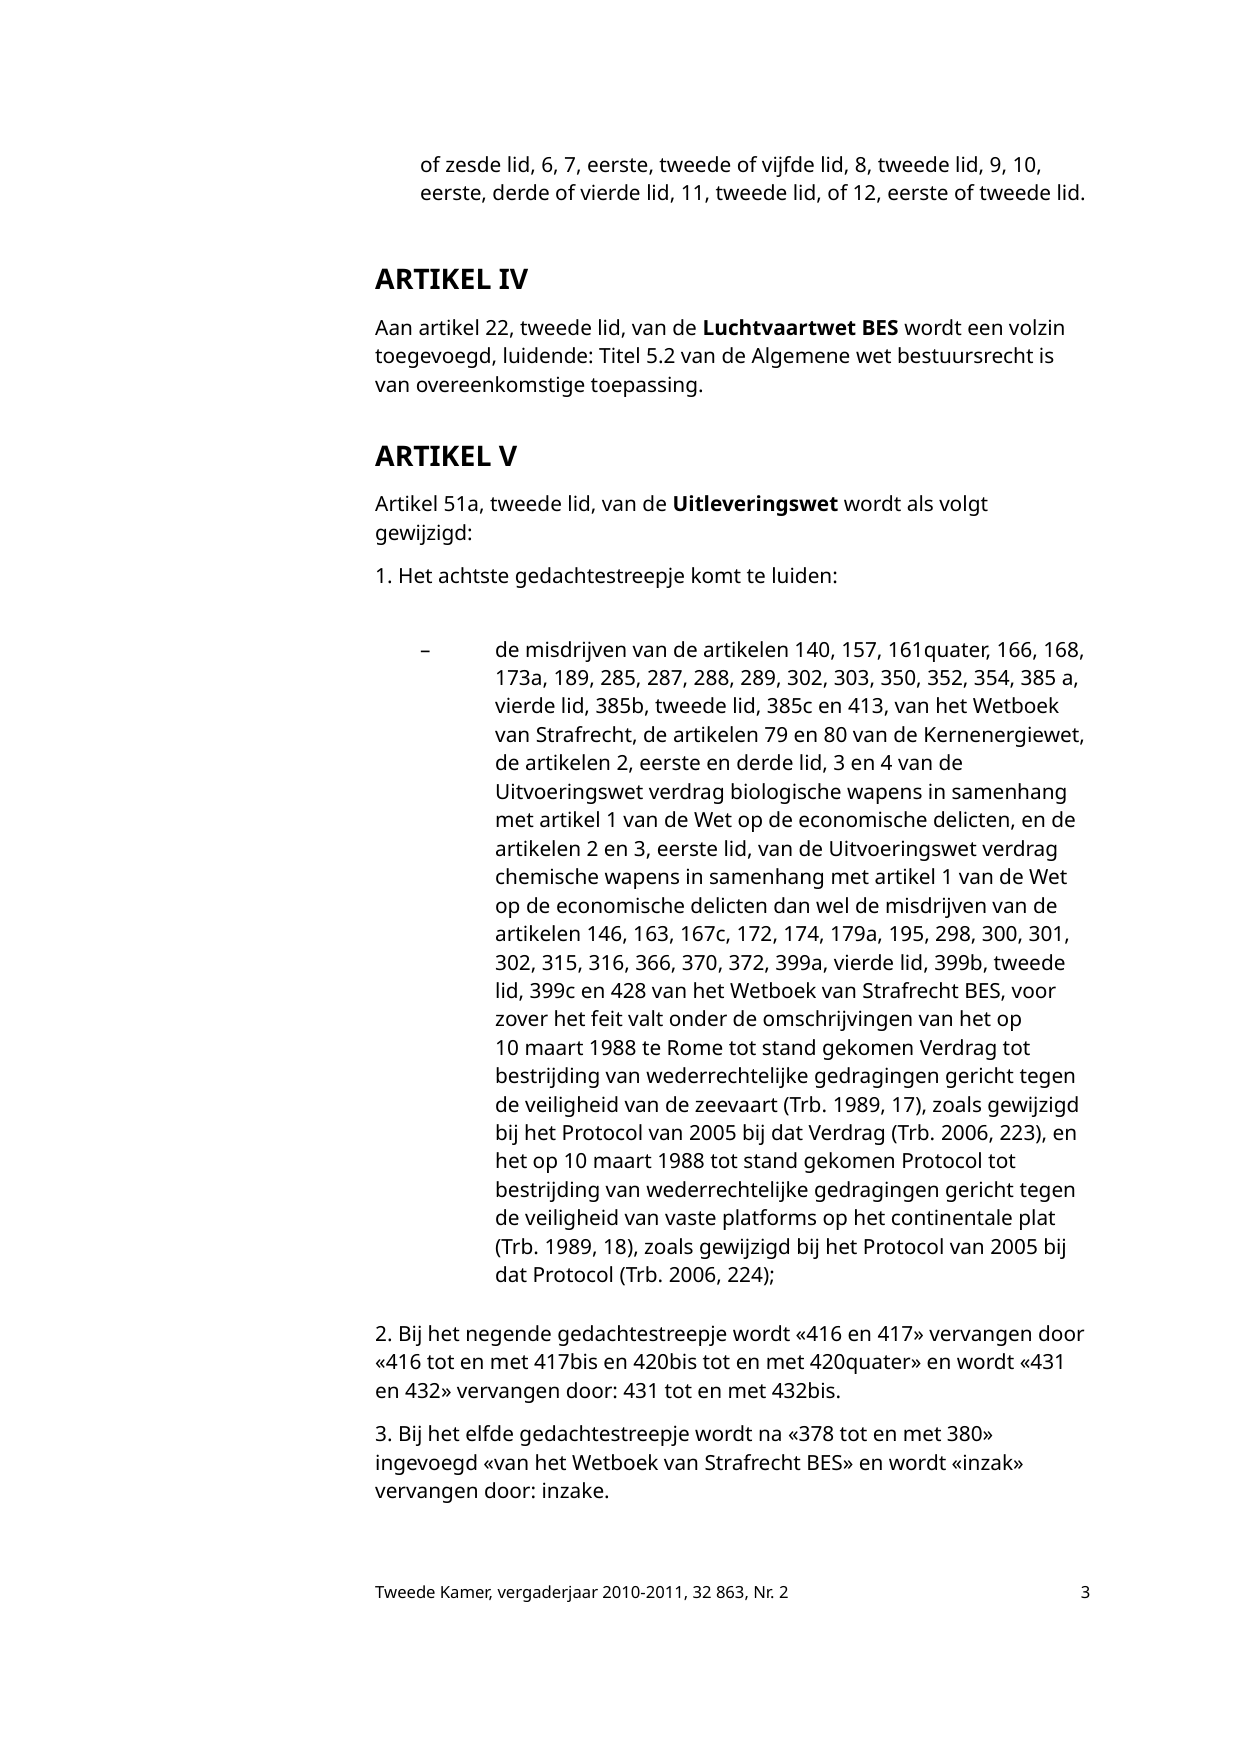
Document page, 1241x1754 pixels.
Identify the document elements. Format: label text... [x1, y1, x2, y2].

text Artikel 51a, tweede lid, van de Uitleveringswet wordt als volgt gewijzigd: [375, 489, 1090, 546]
subtitle ARTIKEL V [375, 436, 1090, 474]
list de misdrijven van de artikelen 140, 157, 161quater, 166, 168, 173a, 189, 285, 287, 288, 289, 302, 303, 350, 352, 354, 385 a, vierde lid, 385b, tweede lid, 385c en 413, van het Wetboek van Strafrecht, de artikelen 79 en 80 van de Kernenergiewet, de artikelen 2, eerste en derde lid, 3 en 4 van de Uitvoeringswet verdrag biologische wapens in samenhang met artikel 1 van de Wet op de economische delicten, en de artikelen 2 en 3, eerste lid, van de Uitvoeringswet verdrag chemische wapens in samenhang met artikel 1 van de Wet op de economische delicten dan wel de misdrijven van de artikelen 146, 163, 167c, 172, 174, 179a, 195, 298, 300, 301, 302, 315, 316, 366, 370, 372, 399a, vierde lid, 399b, tweede lid, 399c en 428 van het Wetboek van Strafrecht BES, voor zover het feit valt onder de omschrijvingen van het op 10 maart 1988 te Rome tot stand gekomen Verdrag tot bestrijding van wederrechtelijke gedragingen gericht tegen de veiligheid van de zeevaart (Trb. 1989, 17), zoals gewijzigd bij het Protocol van 2005 bij dat Verdrag (Trb. 2006, 223), en het op 10 maart 1988 tot stand gekomen Protocol tot bestrijding van wederrechtelijke gedragingen gericht tegen de veiligheid van vaste platforms op het continentale plat (Trb. 1989, 18), zoals gewijzigd bij het Protocol van 2005 bij dat Protocol (Trb. 2006, 224); [420, 635, 1090, 1289]
text 2. Bij het negende gedachtestreepje wordt «416 en 417» vervangen door «416 tot en met 417bis en 420bis tot en met 420quater» en wordt «431 en 432» vervangen door: 431 tot en met 432bis. [375, 1319, 1090, 1404]
text of zesde lid, 6, 7, eerste, tweede of vijfde lid, 8, tweede lid, 9, 10, eerste, derde of vierde lid, 11, tweede lid, of 12, eerste of tweede lid. [420, 150, 1090, 207]
text 3. Bij het elfde gedachtestreepje wordt na «378 tot en met 380» ingevoegd «van het Wetboek van Strafrecht BES» en wordt «inzak» vervangen door: inzake. [375, 1419, 1090, 1504]
subtitle ARTIKEL IV [375, 259, 1090, 298]
text Aan artikel 22, tweede lid, van de Luchtvaartwet BES wordt een volzin toegevoegd, luidende: Titel 5.2 van de Algemene wet bestuursrecht is van overeenkomstige toepassing. [375, 313, 1090, 398]
text 1. Het achtste gedachtestreepje komt te luiden: [375, 561, 1090, 590]
